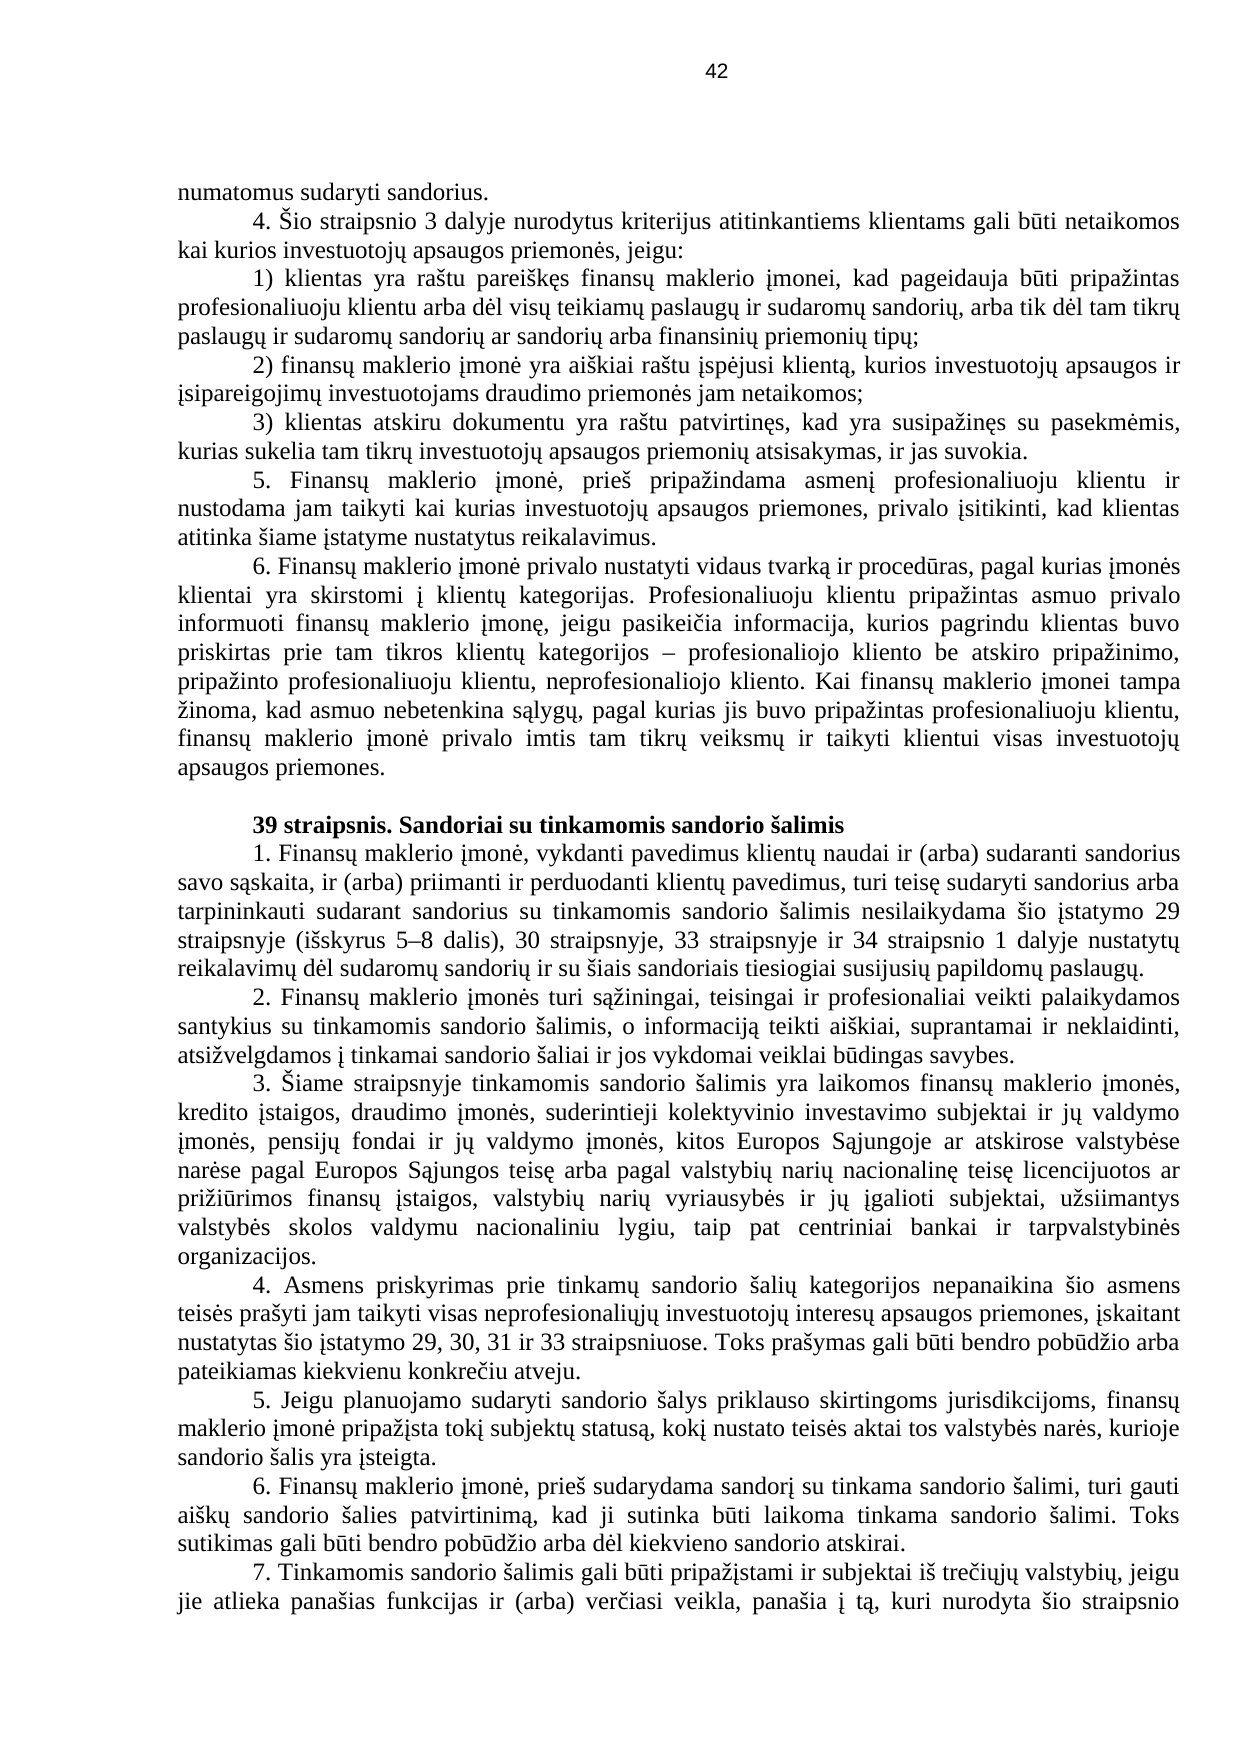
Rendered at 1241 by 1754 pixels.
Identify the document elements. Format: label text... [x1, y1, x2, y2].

text 3. Šiame straipsnyje tinkamomis sandorio šalimis yra laikomos finansų maklerio įmonės, kredito įstaigos, draudimo įmonės, suderintieji kolektyvinio investavimo subjektai ir jų valdymo įmonės, pensijų fondai ir jų valdymo įmonės, kitos Europos Sąjungoje ar atskirose valstybėse narėse pagal Europos Sąjungos teisę arba pagal valstybių narių nacionalinę teisę licencijuotos ar prižiūrimos finansų įstaigos, valstybių narių vyriausybės ir jų įgalioti subjektai, užsiimantys valstybės skolos valdymu nacionaliniu lygiu, taip pat centriniai bankai ir tarpvalstybinės organizacijos. [177, 1068, 1181, 1270]
text 7. Tinkamomis sandorio šalimis gali būti pripažįstami ir subjektai iš trečiųjų valstybių, jeigu jie atlieka panašias funkcijas ir (arba) verčiasi veikla, panašia į tą, kuri nurodyta šio straipsnio [177, 1557, 1181, 1615]
text 6. Finansų maklerio įmonė, prieš sudarydama sandorį su tinkama sandorio šalimi, turi gauti aiškų sandorio šalies patvirtinimą, kad ji sutinka būti laikoma tinkama sandorio šalimi. Toks sutikimas gali būti bendro pobūdžio arba dėl kiekvieno sandorio atskirai. [177, 1471, 1181, 1557]
text 3) klientas atskiru dokumentu yra raštu patvirtinęs, kad yra susipažinęs su pasekmėmis, kurias sukelia tam tikrų investuotojų apsaugos priemonių atsisakymas, ir jas suvokia. [177, 407, 1181, 465]
text 5. Finansų maklerio įmonė, prieš pripažindama asmenį profesionaliuoju klientu ir nustodama jam taikyti kai kurias investuotojų apsaugos priemones, privalo įsitikinti, kad klientas atitinka šiame įstatyme nustatytus reikalavimus. [177, 465, 1181, 551]
text 4. Šio straipsnio 3 dalyje nurodytus kriterijus atitinkantiems klientams gali būti netaikomos kai kurios investuotojų apsaugos priemonės, jeigu: [177, 206, 1181, 263]
text 5. Jeigu planuojamo sudaryti sandorio šalys priklauso skirtingoms jurisdikcijoms, finansų maklerio įmonė pripažįsta tokį subjektų statusą, kokį nustato teisės aktai tos valstybės narės, kurioje sandorio šalis yra įsteigta. [177, 1385, 1181, 1471]
text 6. Finansų maklerio įmonė privalo nustatyti vidaus tvarką ir procedūras, pagal kurias įmonės klientai yra skirstomi į klientų kategorijas. Profesionaliuoju klientu pripažintas asmuo privalo informuoti finansų maklerio įmonę, jeigu pasikeičia informacija, kurios pagrindu klientas buvo priskirtas prie tam tikros klientų kategorijos – profesionaliojo kliento be atskiro pripažinimo, pripažinto profesionaliuoju klientu, neprofesionaliojo kliento. Kai finansų maklerio įmonei tampa žinoma, kad asmuo nebetenkina sąlygų, pagal kurias jis buvo pripažintas profesionaliuoju klientu, finansų maklerio įmonė privalo imtis tam tikrų veiksmų ir taikyti klientui visas investuotojų apsaugos priemones. [177, 551, 1181, 781]
text 2. Finansų maklerio įmonės turi sąžiningai, teisingai ir profesionaliai veikti palaikydamos santykius su tinkamomis sandorio šalimis, o informaciją teikti aiškiai, suprantamai ir neklaidinti, atsižvelgdamos į tinkamai sandorio šaliai ir jos vykdomai veiklai būdingas savybes. [177, 982, 1181, 1068]
text 4. Asmens priskyrimas prie tinkamų sandorio šalių kategorijos nepanaikina šio asmens teisės prašyti jam taikyti visas neprofesionaliųjų investuotojų interesų apsaugos priemones, įskaitant nustatytas šio įstatymo 29, 30, 31 ir 33 straipsniuose. Toks prašymas gali būti bendro pobūdžio arba pateikiamas kiekvienu konkrečiu atveju. [177, 1270, 1181, 1385]
text 39 straipsnis. Sandoriai su tinkamomis sandorio šalimis [177, 810, 1181, 838]
text numatomus sudaryti sandorius. [177, 177, 1181, 206]
text 2) finansų maklerio įmonė yra aiškiai raštu įspėjusi klientą, kurios investuotojų apsaugos ir įsipareigojimų investuotojams draudimo priemonės jam netaikomos; [177, 350, 1181, 407]
text 1) klientas yra raštu pareiškęs finansų maklerio įmonei, kad pageidauja būti pripažintas profesionaliuoju klientu arba dėl visų teikiamų paslaugų ir sudaromų sandorių, arba tik dėl tam tikrų paslaugų ir sudaromų sandorių ar sandorių arba finansinių priemonių tipų; [177, 263, 1181, 350]
text 1. Finansų maklerio įmonė, vykdanti pavedimus klientų naudai ir (arba) sudaranti sandorius savo sąskaita, ir (arba) priimanti ir perduodanti klientų pavedimus, turi teisę sudaryti sandorius arba tarpininkauti sudarant sandorius su tinkamomis sandorio šalimis nesilaikydama šio įstatymo 29 straipsnyje (išskyrus 5–8 dalis), 30 straipsnyje, 33 straipsnyje ir 34 straipsnio 1 dalyje nustatytų reikalavimų dėl sudaromų sandorių ir su šiais sandoriais tiesiogiai susijusių papildomų paslaugų. [177, 838, 1181, 982]
